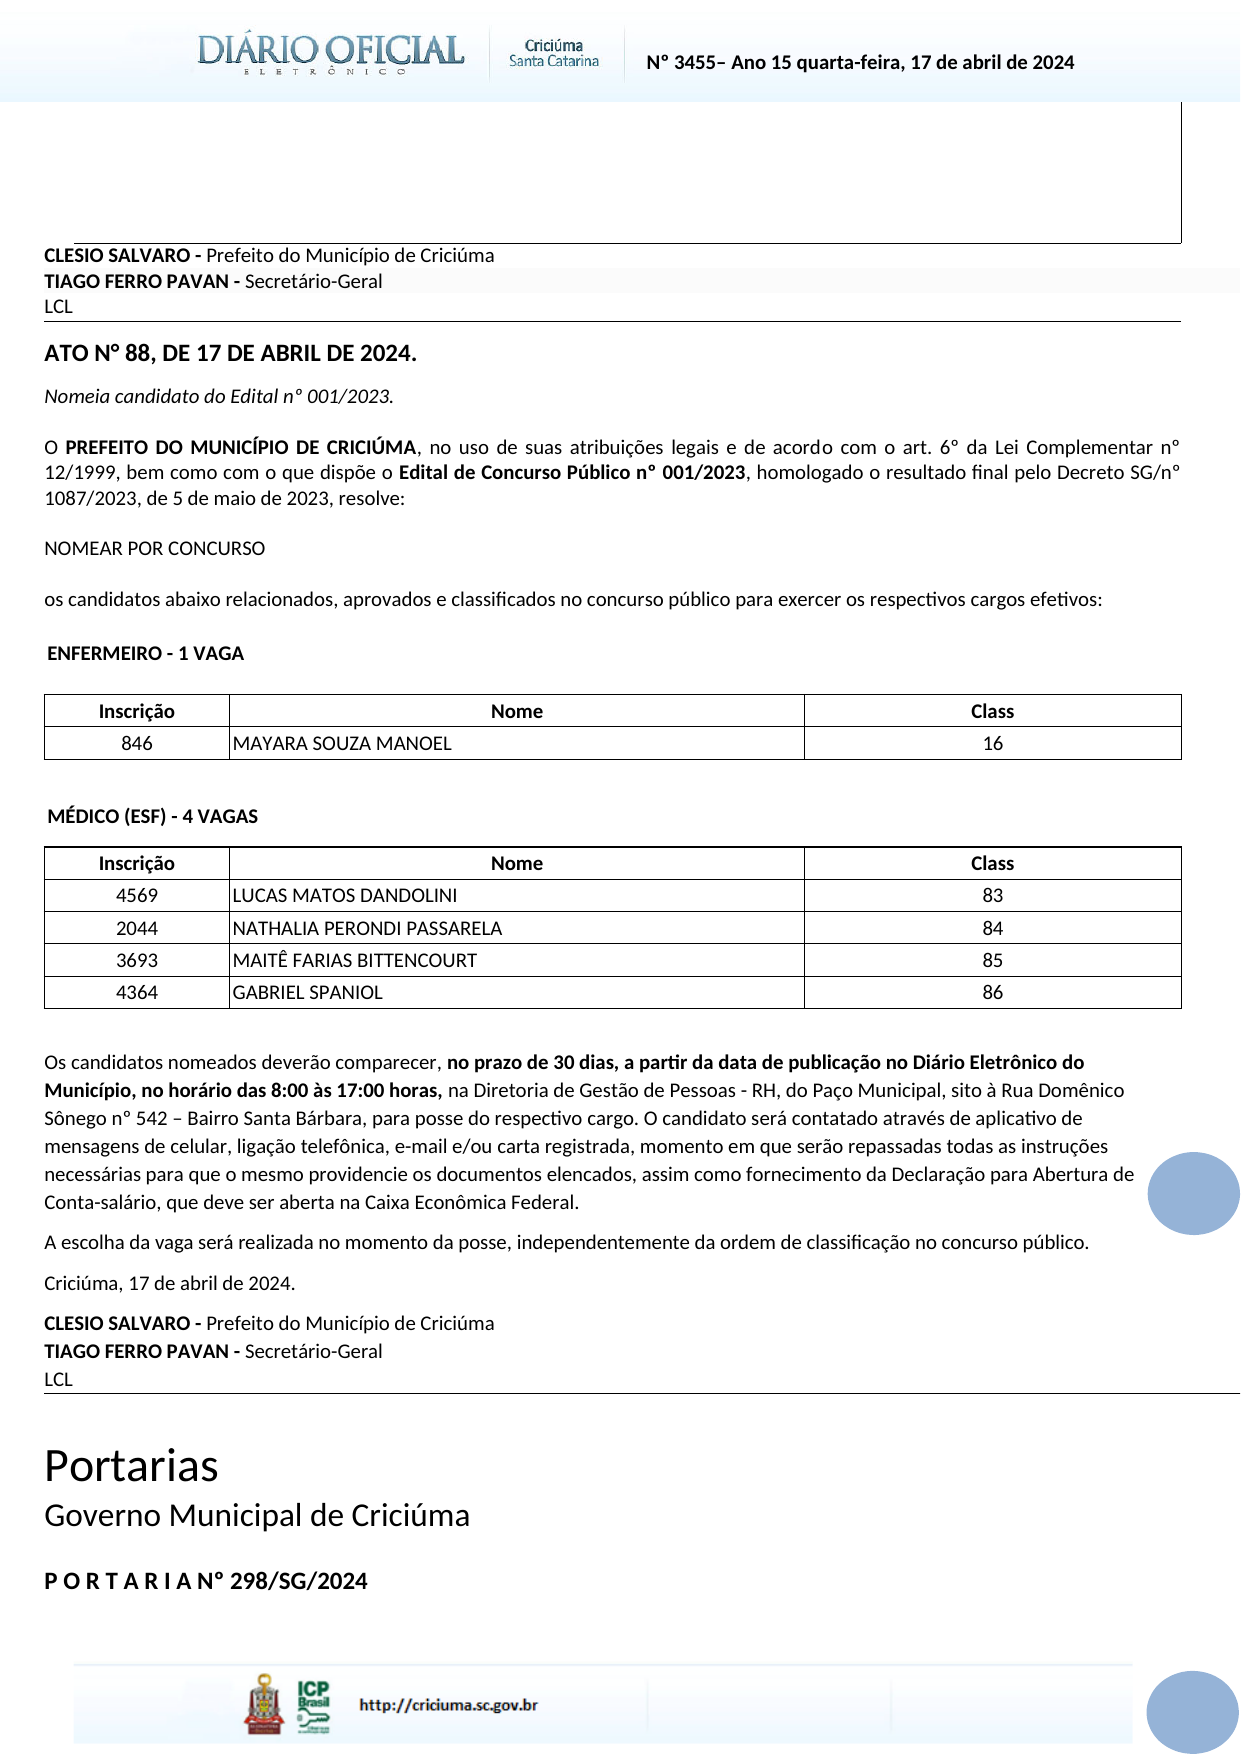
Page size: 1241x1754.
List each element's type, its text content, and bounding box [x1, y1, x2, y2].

table_cell 86 [805, 977, 1181, 1008]
table_cell MAYARA SOUZA MANOEL [230, 727, 804, 758]
table_cell 85 [805, 944, 1181, 976]
table_cell 16 [805, 727, 1181, 758]
table_cell Nome [230, 848, 804, 879]
table_cell Class [805, 848, 1181, 879]
table_header [804, 637, 1181, 694]
table_cell Class [805, 695, 1181, 726]
table_cell 3693 [45, 944, 229, 976]
table_cell Nome [230, 695, 804, 726]
text A escolha da vaga será realizada no momento da posse, independentemente da ordem de classificação no concurso público. [44, 1229, 1181, 1255]
text P O R T A R I A Nº 298/SG/2024 [44, 1565, 1181, 1595]
text LCL [44, 293, 1181, 321]
text Os candidatos nomeados deverão comparecer, no prazo de 30 dias, a partir da data de publicação no Diário Eletrônico do Município, no horário das 8:00 às 17:00 horas, na Diretoria de Gestão de Pessoas - RH, do Paço Municipal, sito à Rua Domênico Sônego nº 542 – Bairro Santa Bárbara, para posse do respectivo cargo. O candidato será contatado através de aplicativo de mensagens de celular, ligação telefônica, e-mail e/ou carta registrada, momento em que serão repassadas todas as instruções necessárias para que o mesmo providencie os documentos elencados, assim como fornecimento da Declaração para Abertura de Conta-salário, que deve ser aberta na Caixa Econômica Federal. [44, 1049, 1181, 1214]
table_cell Inscrição [45, 695, 229, 726]
table_cell LUCAS MATOS DANDOLINI [230, 880, 804, 911]
table_cell [804, 760, 1181, 846]
table_cell 846 [45, 727, 229, 758]
table_cell MÉDICO (ESF) - 4 VAGAS [44, 760, 804, 846]
table_cell NATHALIA PERONDI PASSARELA [230, 912, 804, 943]
table_cell MAITÊ FARIAS BITTENCOURT [230, 944, 804, 976]
text O PREFEITO DO MUNICÍPIO DE CRICIÚMA, no uso de suas atribuições legais e de acordo com o art. 6º da Lei Complementar nº 12/1999, bem como com o que dispõe o Edital de Concurso Público nº 001/2023, homologado o resultado final pelo Decreto SG/nº 1087/2023, de 5 de maio de 2023, resolve: [44, 434, 1181, 510]
table_cell 83 [805, 880, 1181, 911]
table_cell Inscrição [45, 848, 229, 879]
text CLESIO SALVARO - Prefeito do Município de Criciúma TIAGO FERRO PAVAN - Secretário-Geral LCL [44, 1310, 1240, 1393]
text Criciúma, 17 de abril de 2024. [44, 1270, 1181, 1295]
text CLESIO SALVARO - Prefeito do Município de Criciúma [44, 243, 1240, 268]
table_cell 4364 [45, 977, 229, 1008]
text TIAGO FERRO PAVAN - Secretário-Geral [44, 268, 1240, 293]
table_cell 84 [805, 912, 1181, 943]
text os candidatos abaixo relacionados, aprovados e classificados no concurso público para exercer os respectivos cargos efetivos: [44, 586, 1181, 612]
text ATO N° 88, DE 17 DE ABRIL DE 2024. [44, 337, 1166, 367]
text NOMEAR POR CONCURSO [44, 536, 1181, 561]
text Portarias Governo Municipal de Criciúma [44, 1435, 1181, 1534]
table_cell GABRIEL SPANIOL [230, 977, 804, 1008]
table_cell 2044 [45, 912, 229, 943]
text Nomeia candidato do Edital nº 001/2023. [44, 383, 1181, 408]
table_header ENFERMEIRO - 1 VAGA [44, 637, 804, 694]
table_cell 4569 [45, 880, 229, 911]
